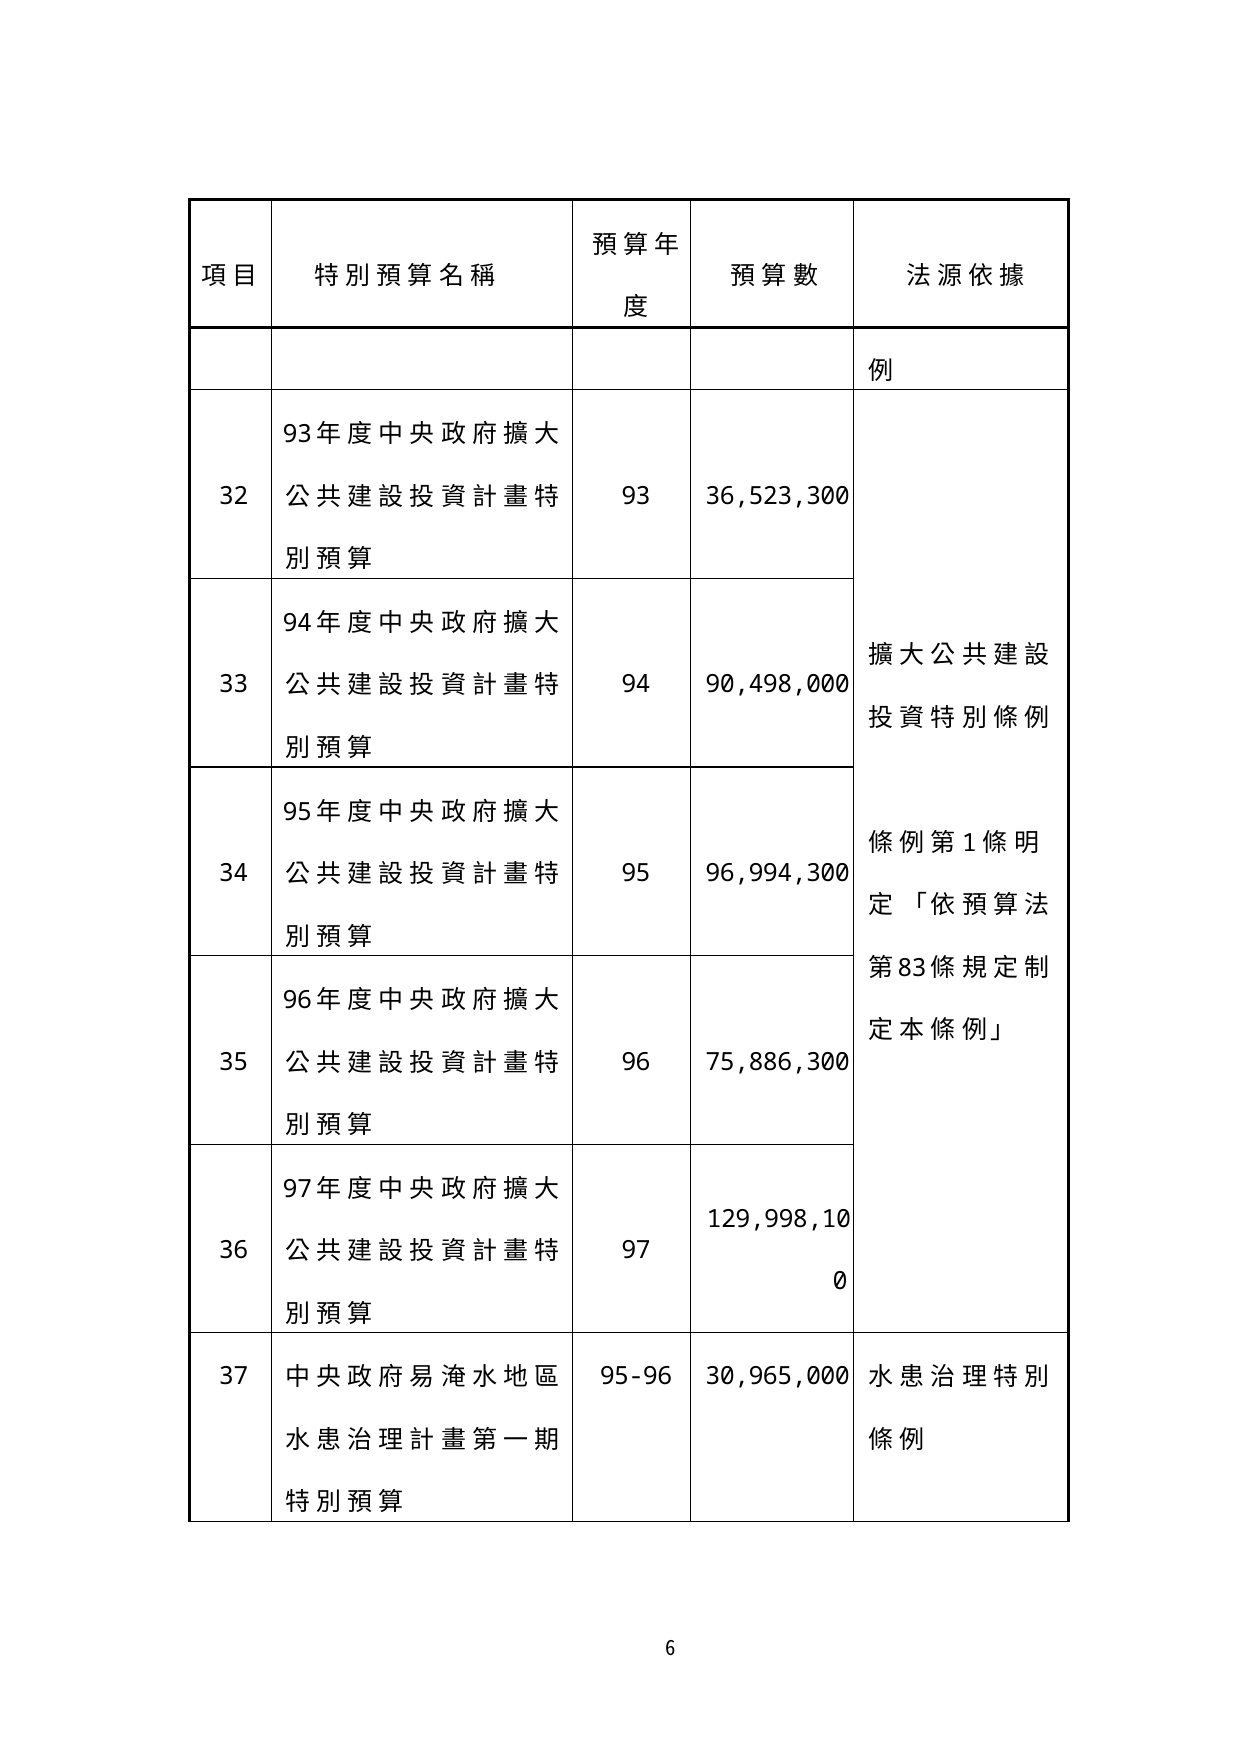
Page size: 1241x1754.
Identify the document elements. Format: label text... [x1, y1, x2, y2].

table_cell 34 [191, 768, 271, 955]
table_cell 93 [573, 390, 690, 578]
table_cell 75,886,300 [691, 956, 853, 1143]
table_cell 36 [191, 1145, 271, 1332]
table_cell 90,498,000 [691, 579, 853, 766]
table_cell 36,523,300 [691, 390, 853, 578]
table_cell 33 [191, 579, 271, 766]
table_cell 95年度中央政府擴大公共建設投資計畫特別預算 [272, 768, 572, 955]
table_cell [573, 329, 690, 389]
table_cell 94 [573, 579, 690, 766]
table_cell 97年度中央政府擴大公共建設投資計畫特別預算 [272, 1145, 572, 1332]
table_header 項目 [191, 201, 271, 326]
table_cell [191, 329, 271, 389]
table_cell 95-96 [573, 1333, 690, 1521]
table_cell 中央政府易淹水地區水患治理計畫第一期特別預算 [272, 1333, 572, 1521]
table_cell 水患治理特別條例 [854, 1333, 1067, 1521]
table_header 預算數 [691, 201, 853, 326]
table_cell [691, 329, 853, 389]
table_cell 93年度中央政府擴大公共建設投資計畫特別預算 [272, 390, 572, 578]
table_cell 97 [573, 1145, 690, 1332]
table_cell 96 [573, 956, 690, 1143]
table_cell 95 [573, 768, 690, 955]
table_cell 例 [854, 329, 1067, 389]
table_cell 擴大公共建設投資特別條例 條例第1條明定「依預算法第83條規定制定本條例」 [854, 390, 1067, 1332]
table_header 法源依據 [854, 201, 1067, 326]
table_cell 96,994,300 [691, 768, 853, 955]
table_header 預算年度 [573, 201, 690, 326]
table_cell 32 [191, 390, 271, 578]
table_cell 35 [191, 956, 271, 1143]
table_cell [272, 329, 572, 389]
table_cell 129,998,100 [691, 1145, 853, 1332]
table_cell 30,965,000 [691, 1333, 853, 1521]
table_cell 37 [191, 1333, 271, 1521]
table_header 特別預算名稱 [272, 201, 572, 326]
table_cell 96年度中央政府擴大公共建設投資計畫特別預算 [272, 956, 572, 1143]
table_cell 94年度中央政府擴大公共建設投資計畫特別預算 [272, 579, 572, 766]
